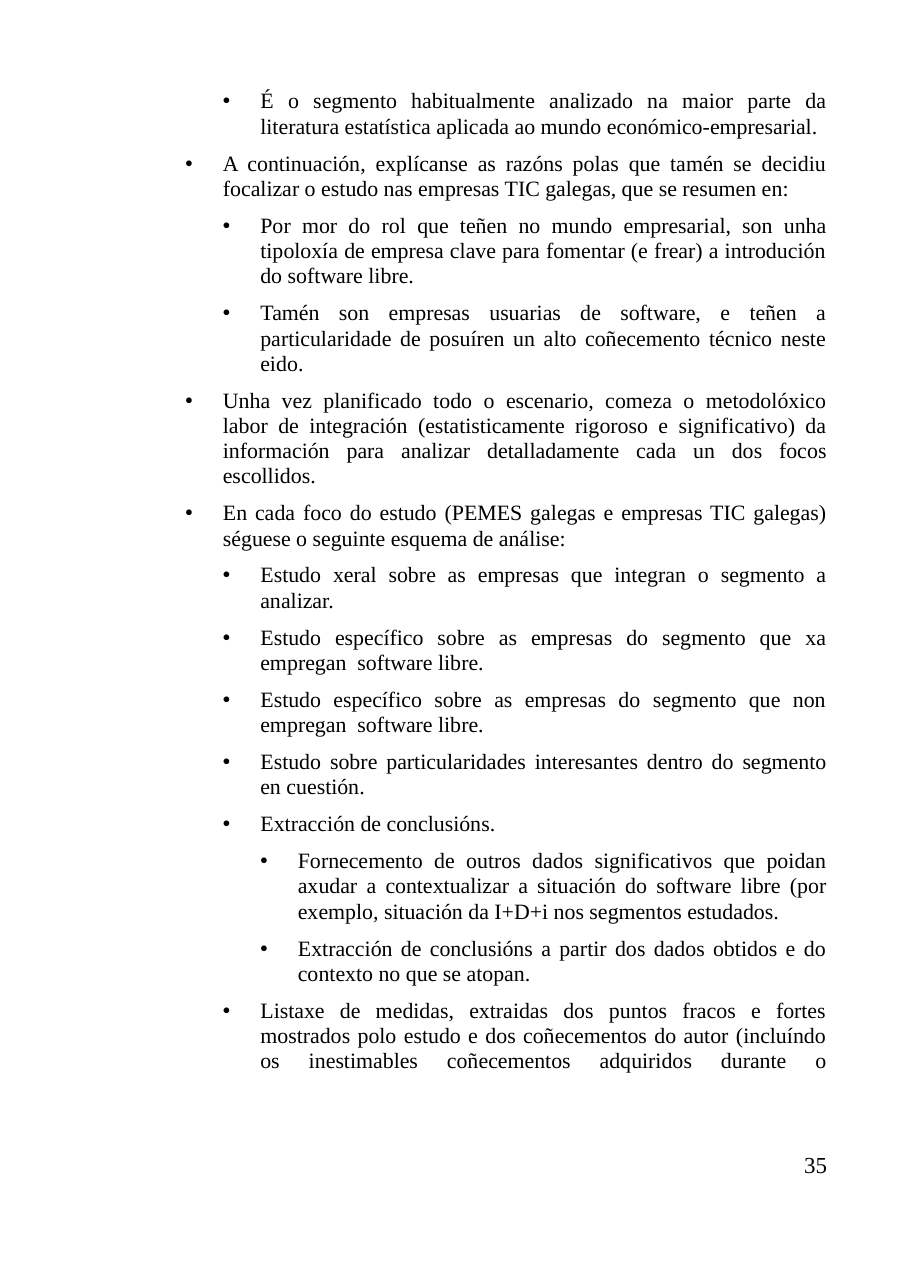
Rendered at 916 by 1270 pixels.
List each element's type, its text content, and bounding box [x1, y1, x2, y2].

list Tamén son empresas usuarias de software, e teñen a particularidade de posuíren un alto coñecemento técnico neste eido. [223, 300, 827, 376]
list Unha vez planificado todo o escenario, comeza o metodolóxico labor de integración (estatisticamente rigoroso e significativo) da información para analizar detalladamente cada un dos focos escollidos. [185, 388, 827, 488]
list Extracción de conclusións. [223, 811, 827, 836]
list Listaxe de medidas, extraidas dos puntos fracos e fortes mostrados polo estudo e dos coñecementos do autor (incluíndo os inestimables coñecementos adquiridos durante o [223, 998, 827, 1073]
list En cada foco do estudo (PEMES galegas e empresas TIC galegas) séguese o seguinte esquema de análise: [185, 500, 827, 551]
list Estudo específico sobre as empresas do segmento que xa empregan software libre. [223, 625, 827, 675]
list É o segmento habitualmente analizado na maior parte da literatura estatística aplicada ao mundo económico-empresarial. [223, 88, 827, 139]
list Estudo xeral sobre as empresas que integran o segmento a analizar. [223, 562, 827, 613]
list Extracción de conclusións a partir dos dados obtidos e do contexto no que se atopan. [260, 936, 827, 986]
list Estudo sobre particularidades interesantes dentro do segmento en cuestión. [223, 749, 827, 799]
list Fornecemento de outros dados significativos que poidan axudar a contextualizar a situación do software libre (por exemplo, situación da I+D+i nos segmentos estudados. [260, 848, 827, 924]
list Por mor do rol que teñen no mundo empresarial, son unha tipoloxía de empresa clave para fomentar (e frear) a introdución do software libre. [223, 213, 827, 288]
list A continuación, explícanse as razóns polas que tamén se decidiu focalizar o estudo nas empresas TIC galegas, que se resumen en: [185, 151, 827, 201]
list Estudo específico sobre as empresas do segmento que non empregan software libre. [223, 687, 827, 737]
